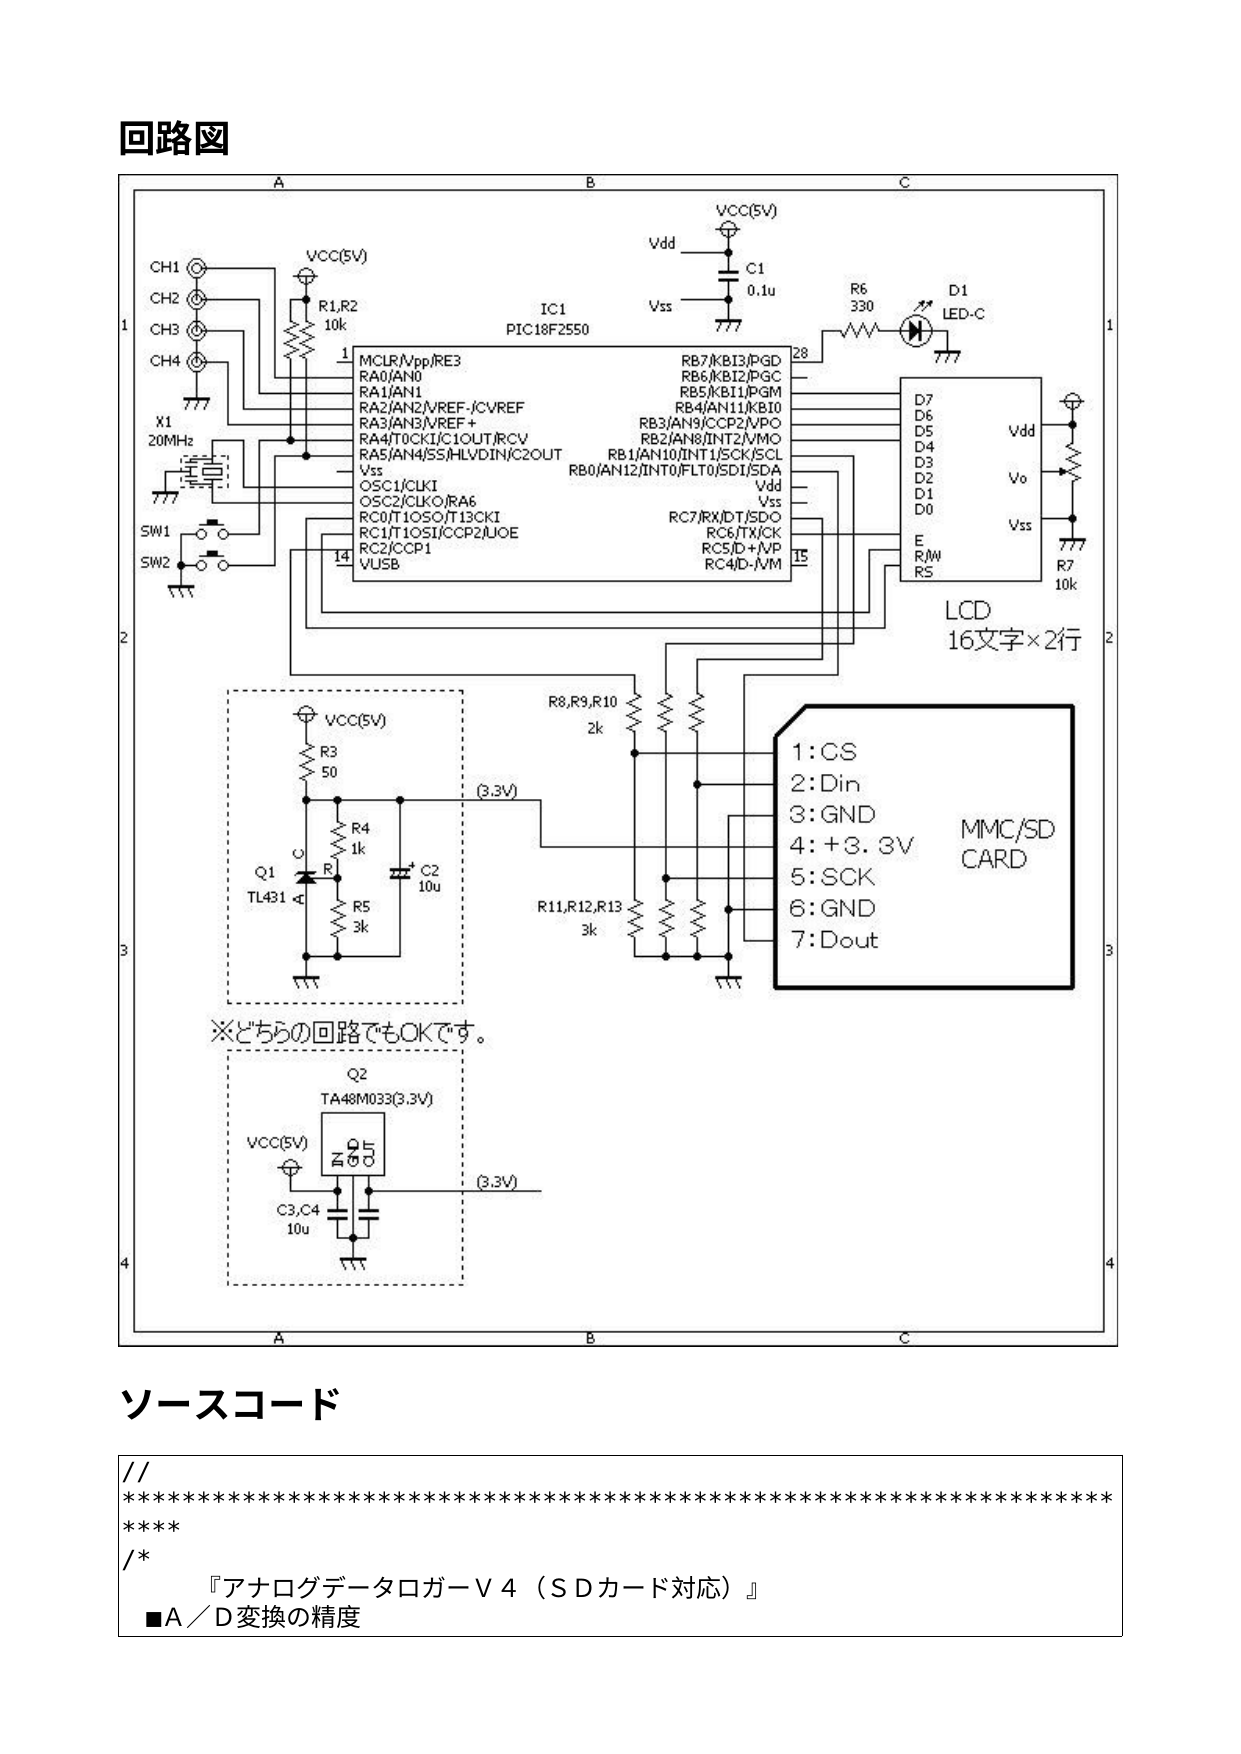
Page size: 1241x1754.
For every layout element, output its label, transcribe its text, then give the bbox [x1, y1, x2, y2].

subtitle 回路図 [118, 118, 1122, 162]
picture [118, 174, 1119, 1347]
table_header //********************************************************************** /* 『アナログデータロガーＶ４（ＳＤカード対応）』 ■Ａ／Ｄ変換の精度 [119, 1456, 1122, 1636]
subtitle ソースコード [118, 1384, 1122, 1427]
